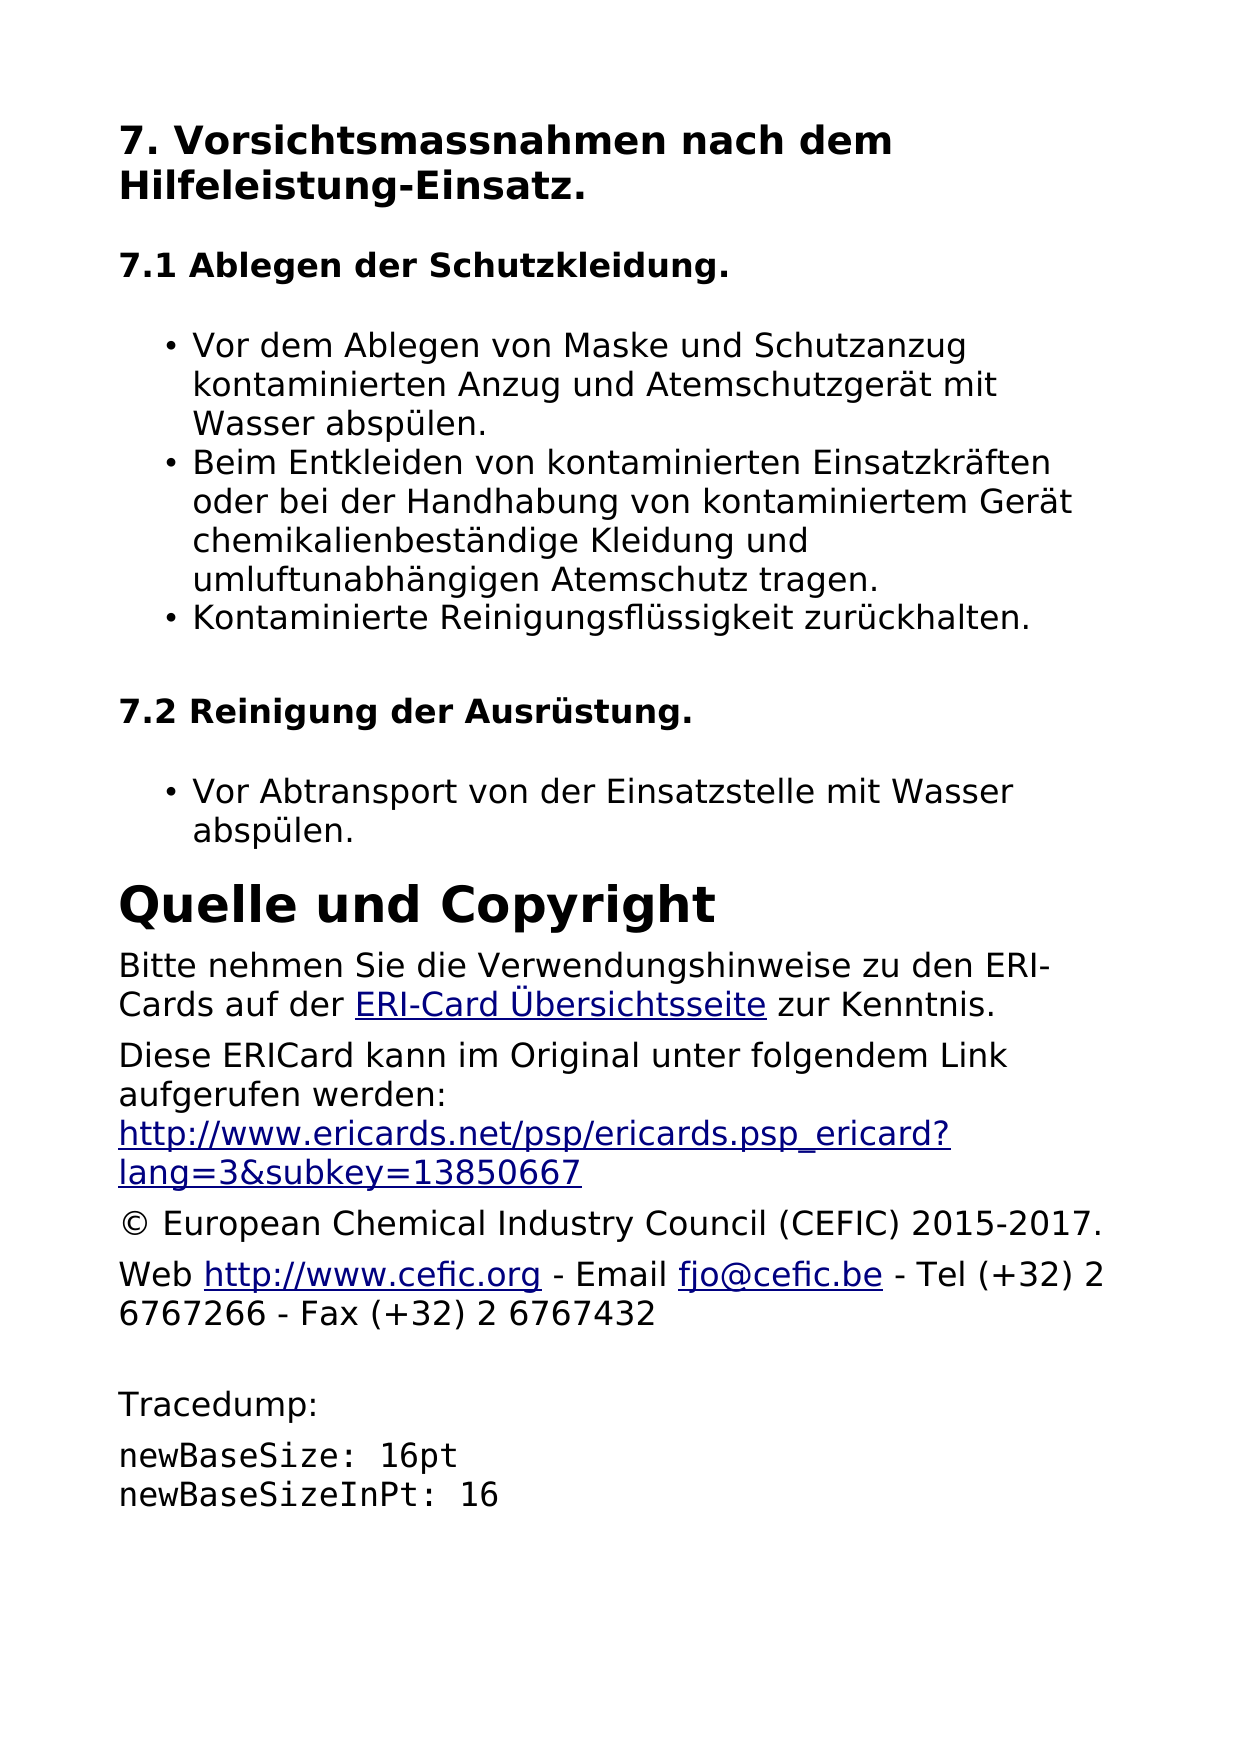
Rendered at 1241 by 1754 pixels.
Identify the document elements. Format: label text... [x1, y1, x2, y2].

text Tracedump: [118, 1346, 1122, 1424]
list Vor dem Ablegen von Maske und Schutzanzug kontaminierten Anzug und Atemschutzgerät mit Wasser abspülen. [177, 327, 1122, 443]
subtitle Quelle und Copyright [118, 876, 1122, 934]
subtitle 7.2 Reinigung der Ausrüstung. [118, 692, 1122, 731]
text Bitte nehmen Sie die Verwendungshinweise zu den ERI-Cards auf der ERI-Card Übersichtsseite zur Kenntnis. [118, 946, 1122, 1024]
text Web http://www.cefic.org - Email fjo@cefic.be - Tel (+32) 2 6767266 - Fax (+32) 2 6767432 [118, 1256, 1122, 1334]
text newBaseSize: 16pt newBaseSizeInPt: 16 [118, 1436, 1122, 1514]
text Diese ERICard kann im Original unter folgendem Link aufgerufen werden: http://www.ericards.net/psp/ericards.psp_ericard?lang=3&subkey=13850667 [118, 1037, 1122, 1192]
list Vor Abtransport von der Einsatzstelle mit Wasser abspülen. [177, 773, 1122, 851]
subtitle 7. Vorsichtsmassnahmen nach dem Hilfeleistung-Einsatz. [118, 118, 1122, 208]
text © European Chemical Industry Council (CEFIC) 2015-2017. [118, 1204, 1122, 1243]
subtitle 7.1 Ablegen der Schutzkleidung. [118, 246, 1122, 285]
list Beim Entkleiden von kontaminierten Einsatzkräften oder bei der Handhabung von kontaminiertem Gerät chemikalienbeständige Kleidung und umluftunabhängigen Atemschutz tragen. [177, 443, 1122, 599]
list Kontaminierte Reinigungsflüssigkeit zurückhalten. [177, 599, 1122, 638]
